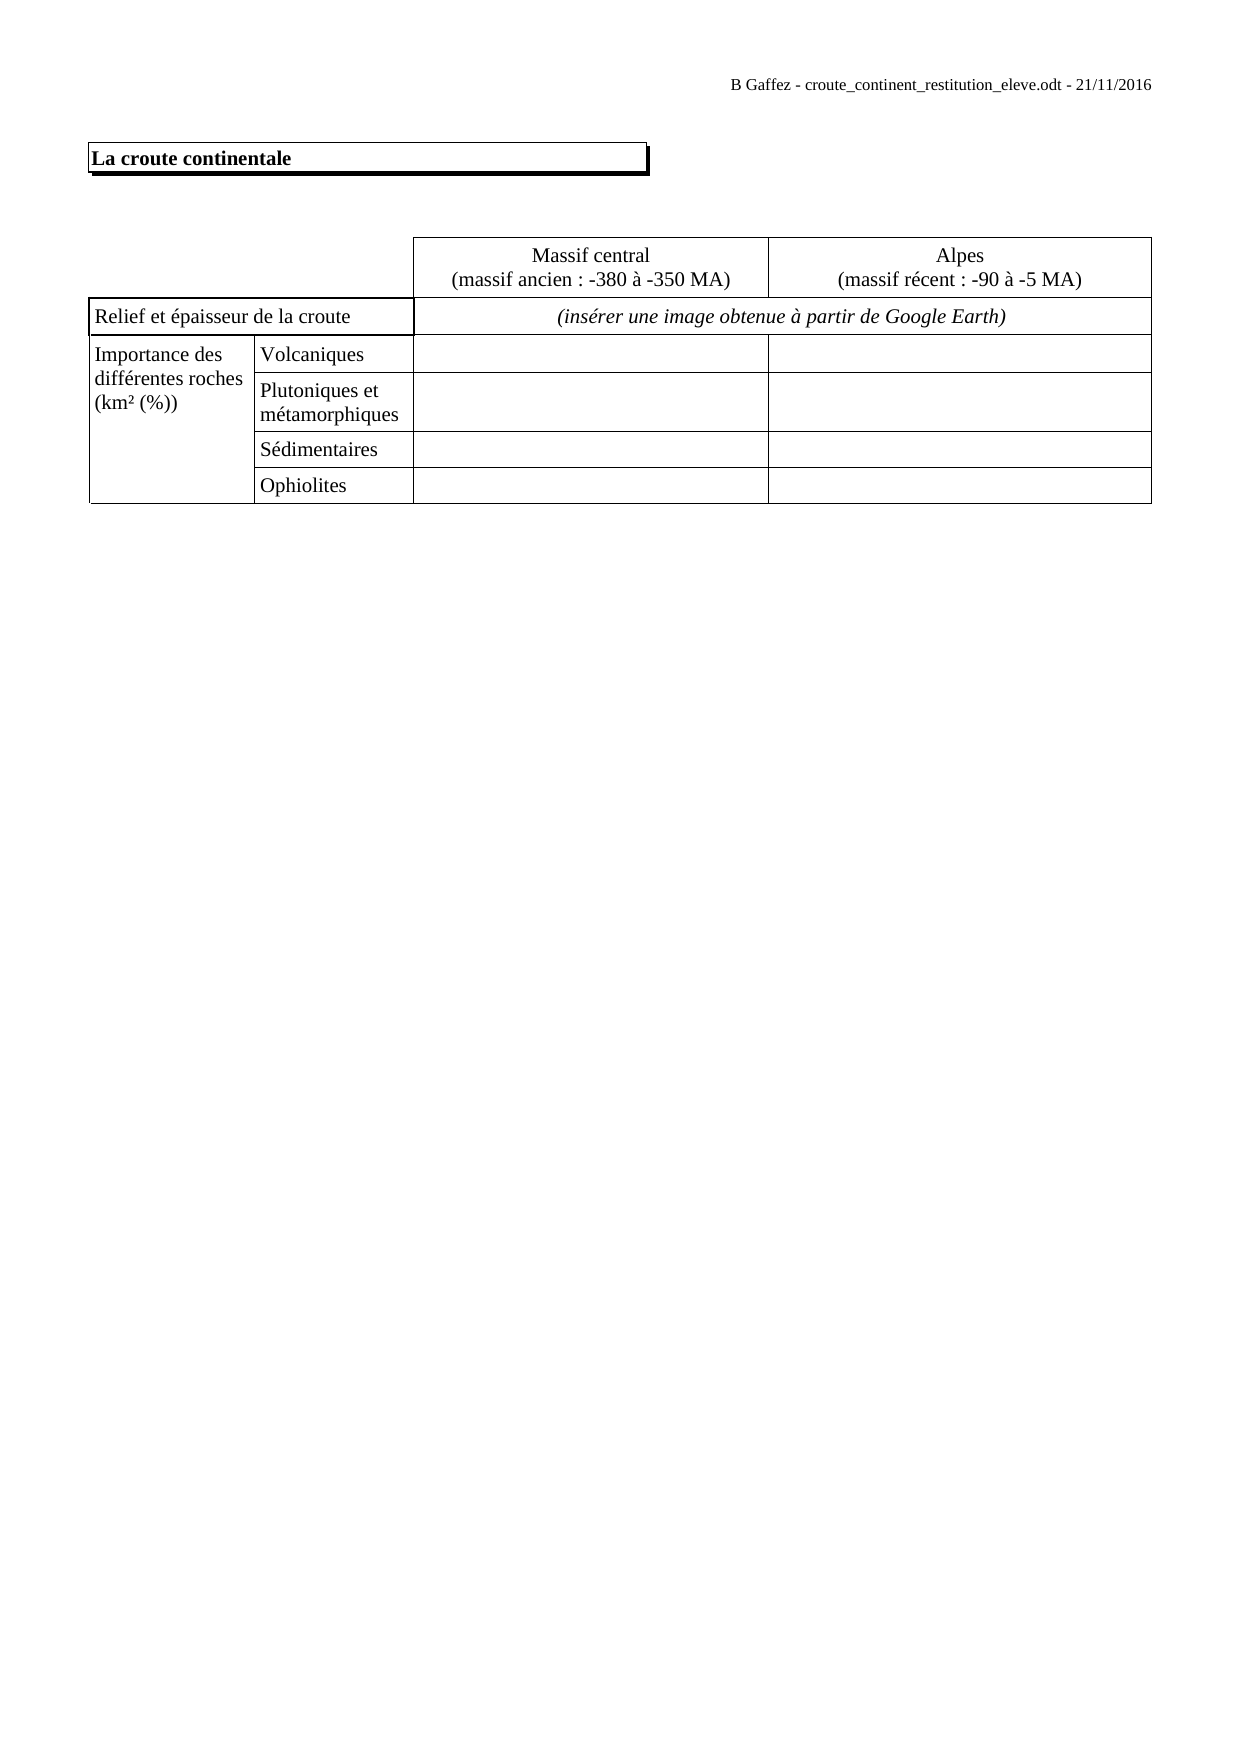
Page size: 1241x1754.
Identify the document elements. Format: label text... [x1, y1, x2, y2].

table_cell [414, 468, 768, 503]
table_header [89, 237, 413, 297]
table_cell Importance des différentes roches (km² (%)) [90, 335, 254, 503]
table_cell [414, 335, 768, 372]
table_cell (insérer une image obtenue à partir de Google Earth) [415, 298, 1151, 334]
table_cell Ophiolites [255, 468, 413, 503]
table_cell [769, 432, 1151, 467]
table_header Massif central (massif ancien : -380 à -350 MA) [414, 238, 768, 297]
table_cell [414, 432, 768, 467]
table_cell [414, 373, 768, 431]
table_header Alpes (massif récent : -90 à -5 MA) [769, 238, 1151, 297]
table_cell [769, 335, 1151, 372]
table_cell Volcaniques [255, 336, 413, 372]
table_cell [769, 373, 1151, 431]
table_cell Plutoniques et métamorphiques [255, 373, 413, 431]
table_cell Sédimentaires [255, 432, 413, 467]
table_cell Relief et épaisseur de la croute [90, 299, 413, 334]
text La croute continentale [89, 143, 646, 171]
table_cell [769, 468, 1151, 503]
